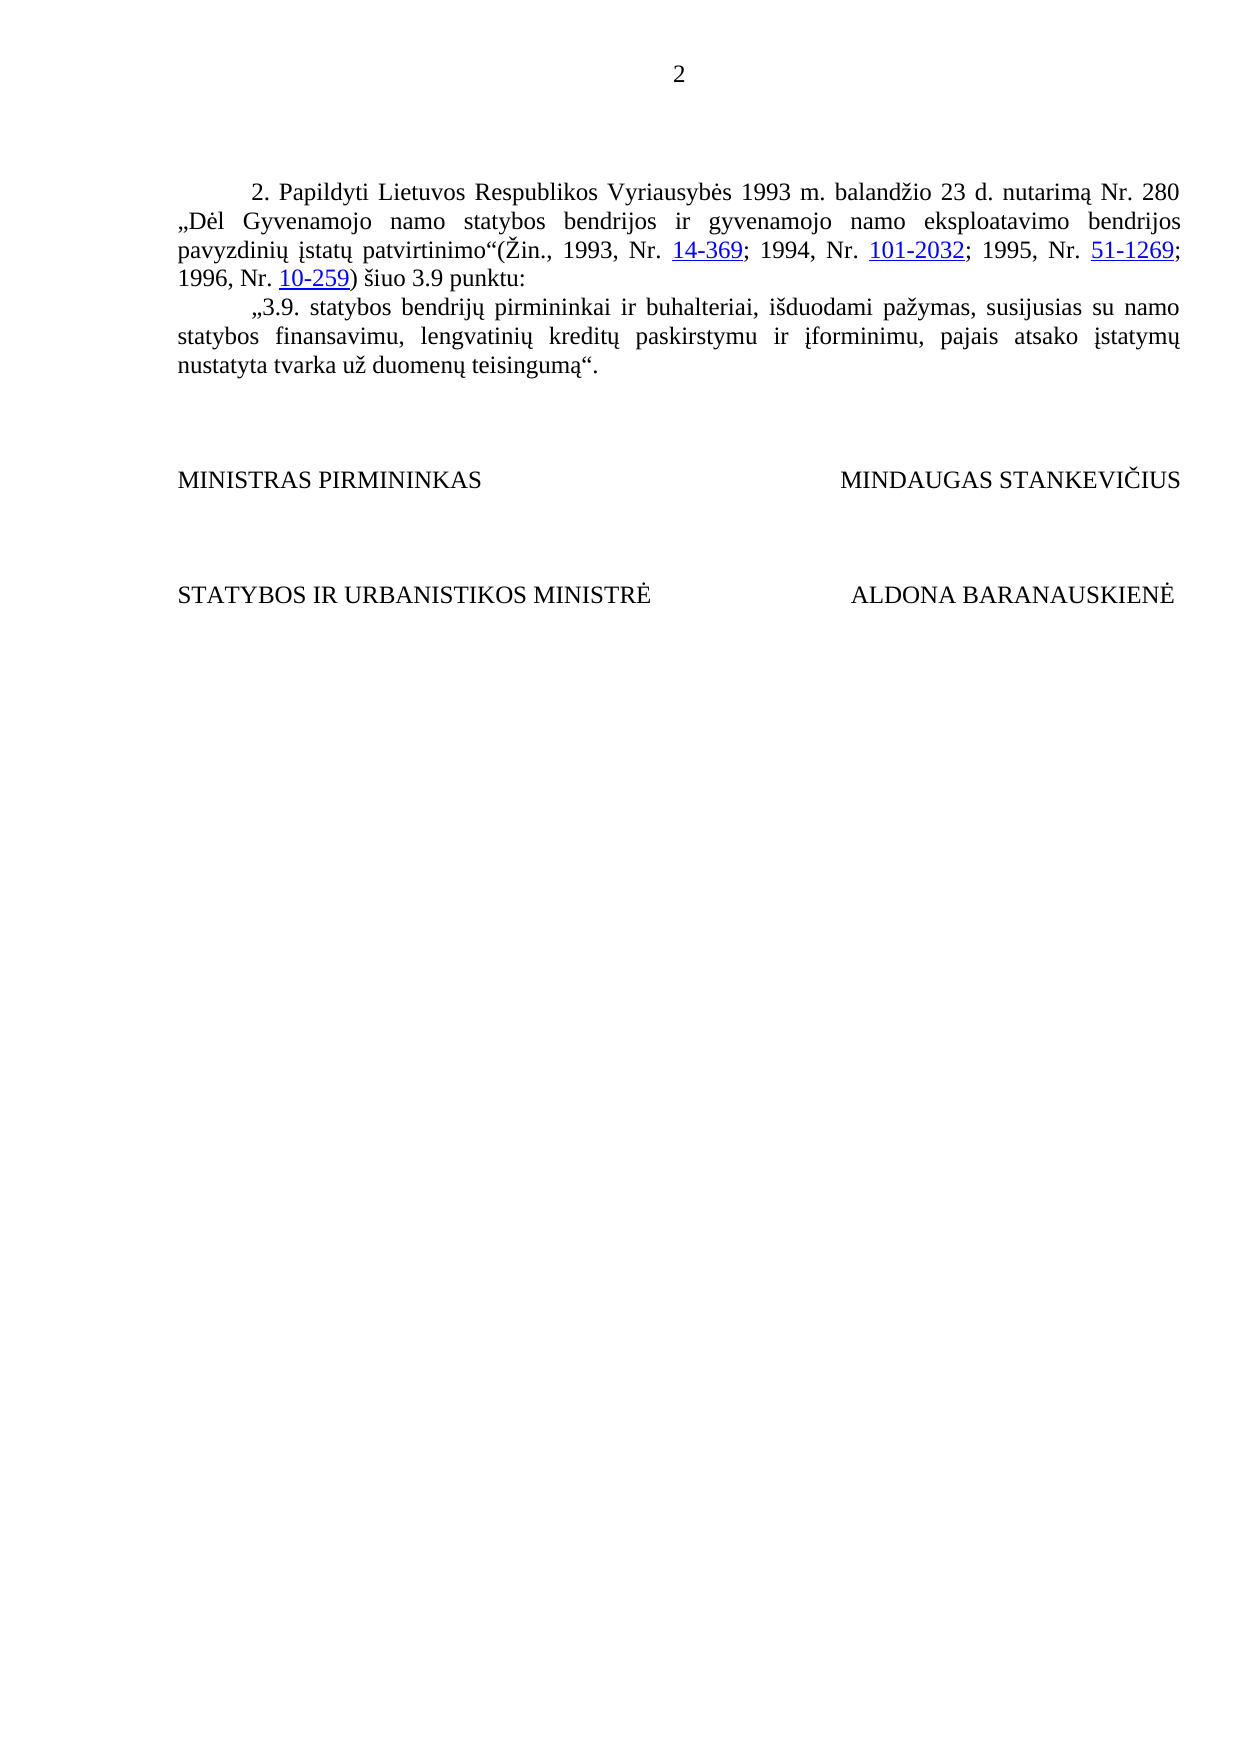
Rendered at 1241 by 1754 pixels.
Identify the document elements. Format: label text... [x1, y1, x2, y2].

text „3.9. statybos bendrijų pirmininkai ir buhalteriai, išduodami pažymas, susijusias su namo statybos finansavimu, lengvatinių kreditų paskirstymu ir įforminimu, pajais atsako įstatymų nustatyta tvarka už duomenų teisingumą“. [177, 292, 1181, 378]
text Ministras Pirmininkas Mindaugas Stankevičius [177, 465, 1181, 493]
text Statybos ir urbanistikos ministrė Aldona Baranauskienė [177, 580, 1181, 608]
text 2. Papildyti Lietuvos Respublikos Vyriausybės 1993 m. balandžio 23 d. nutarimą Nr. 280 „Dėl Gyvenamojo namo statybos bendrijos ir gyvenamojo namo eksploatavimo bendrijos pavyzdinių įstatų patvirtinimo“(Žin., 1993, Nr. 14-369; 1994, Nr. 101-2032; 1995, Nr. 51-1269; 1996, Nr. 10-259) šiuo 3.9 punktu: [177, 177, 1181, 292]
